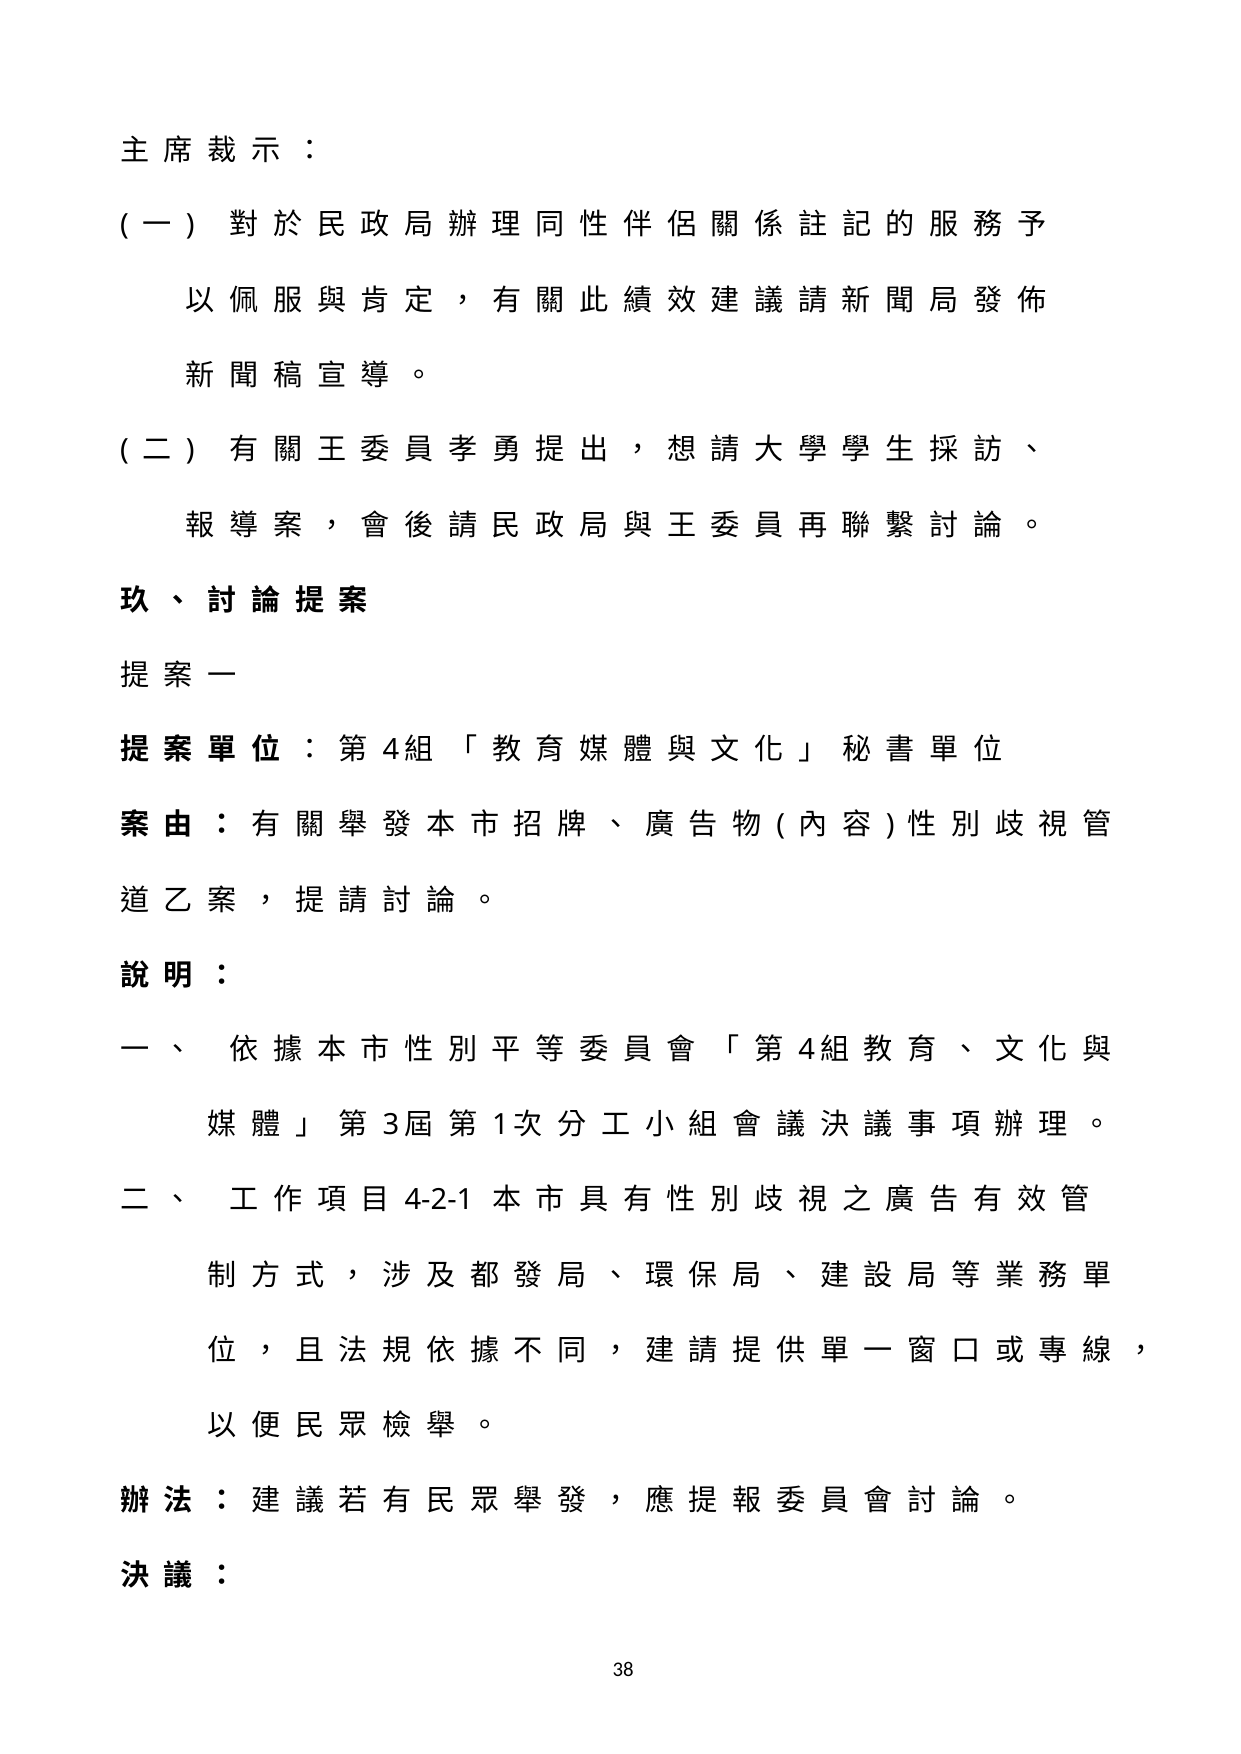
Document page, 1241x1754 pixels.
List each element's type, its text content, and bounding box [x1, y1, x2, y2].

text 主席裁示： [120, 103, 1101, 178]
list 工作項目4-2-1本市具有性別歧視之廣告有效管制方式，涉及都發局、環保局、建設局等業務單位，且法規依據不同，建請提供單一窗口或專線，以便民眾檢舉。 [120, 1153, 1126, 1453]
text 辦法：建議若有民眾舉發，應提報委員會討論。 [120, 1453, 1126, 1528]
text 提案單位：第4組「教育媒體與文化」秘書單位 [120, 703, 1126, 778]
list 有關王委員孝勇提出，想請大學學生採訪、報導案，會後請民政局與王委員再聯繫討論。 [120, 403, 1101, 553]
text 說明： [120, 928, 1126, 1003]
list 對於民政局辦理同性伴侶關係註記的服務予以佩服與肯定，有關此績效建議請新聞局發佈新聞稿宣導。 [120, 178, 1101, 403]
text 提案一 [120, 628, 1126, 703]
list 依據本市性別平等委員會「第4組教育、文化與媒體」第3屆第1次分工小組會議決議事項辦理。 [120, 1003, 1126, 1153]
text 玖、討論提案 [120, 553, 1101, 628]
text 案由：有關舉發本市招牌、廣告物(內容)性別歧視管道乙案，提請討論。 [120, 778, 1126, 928]
text 決議： [120, 1528, 1126, 1603]
